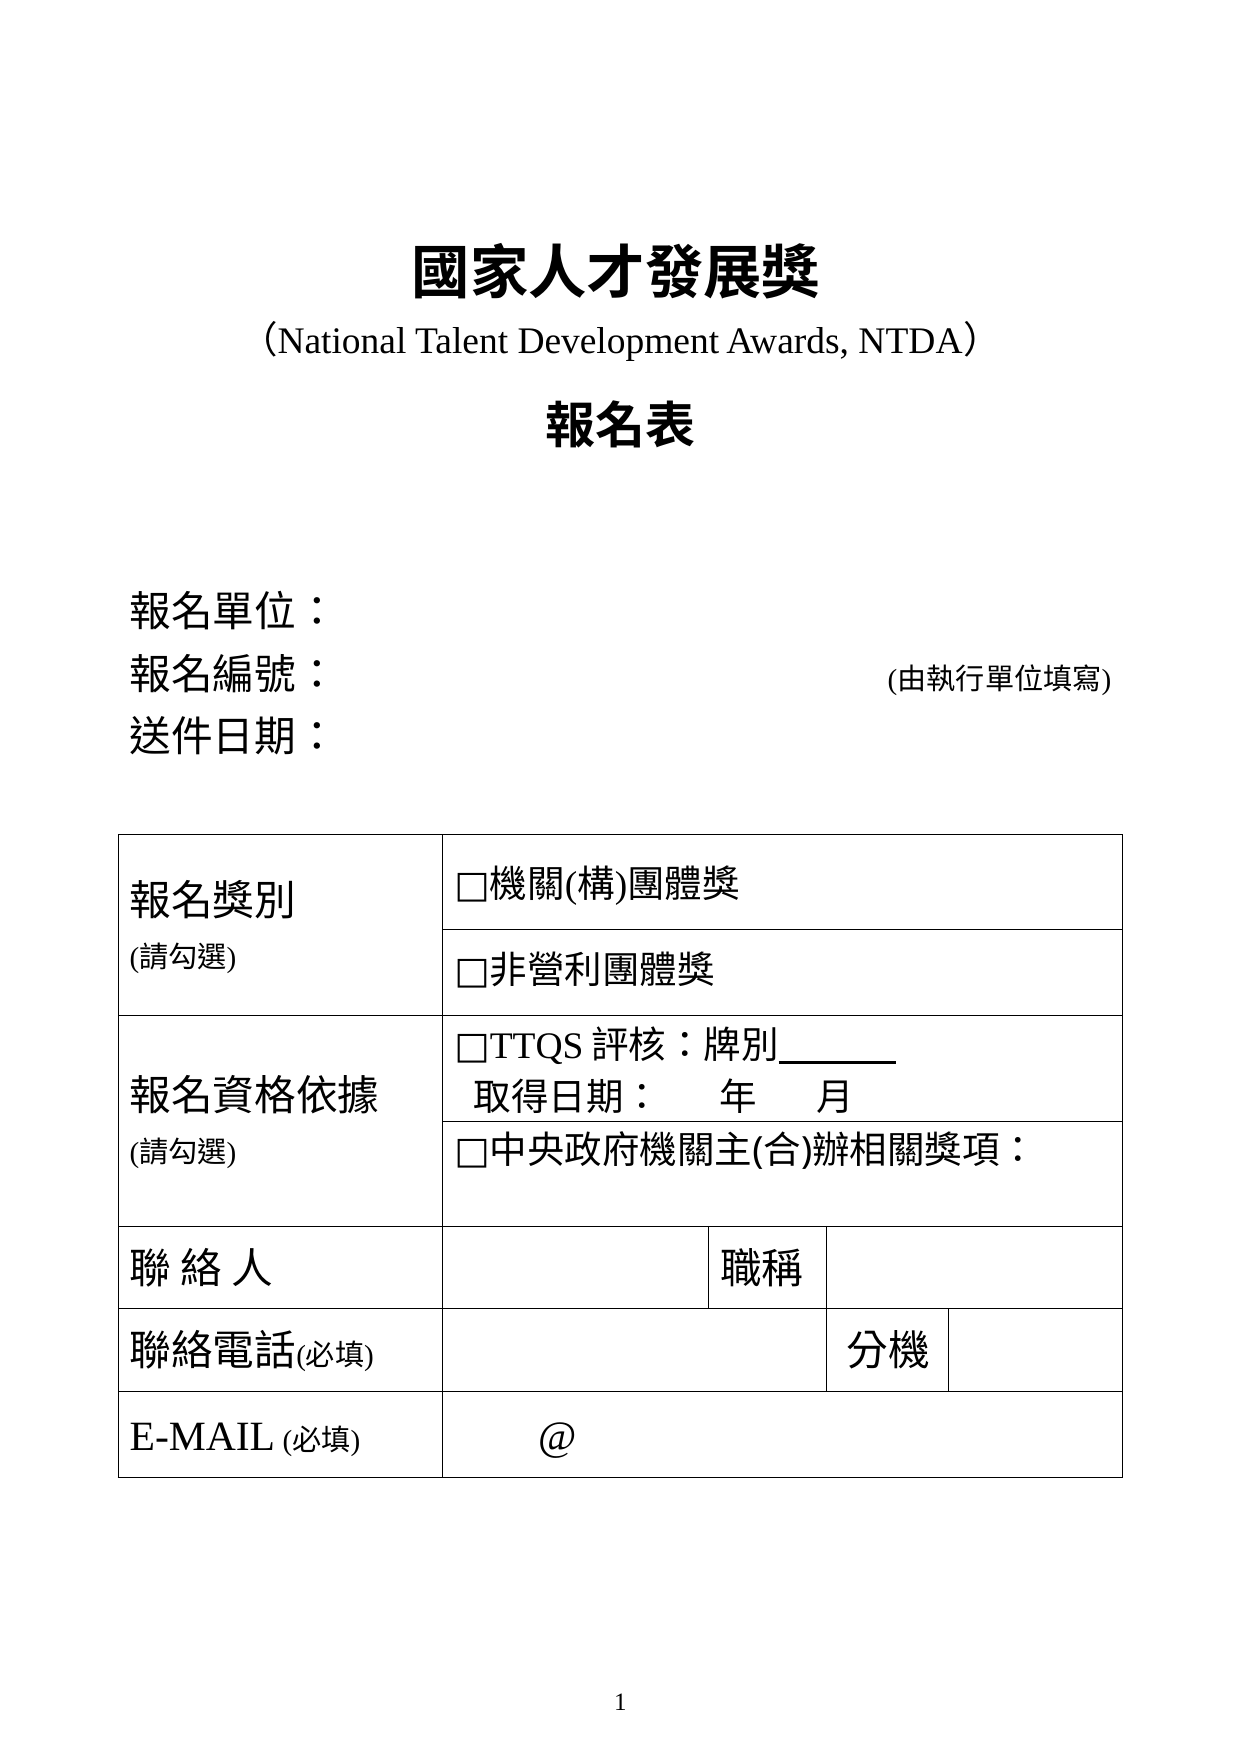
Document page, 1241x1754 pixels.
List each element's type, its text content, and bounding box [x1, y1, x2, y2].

table_cell [827, 1227, 1122, 1308]
table_cell 聯絡電話(必填) [119, 1309, 442, 1391]
table_cell 送件日期： [118, 709, 398, 772]
table_cell [443, 1309, 826, 1391]
table_cell □中央政府機關主(合)辦相關獎項： [443, 1122, 1122, 1226]
table_cell □TTQS評核：牌別 取得日期： 年 月 [443, 1016, 1122, 1121]
table_cell [398, 709, 1122, 772]
table_cell □非營利團體獎 [443, 930, 1122, 1015]
table_cell @ [443, 1392, 1122, 1477]
table_header 報名單位： [118, 584, 398, 647]
table_cell 報名獎別 (請勾選) [119, 835, 442, 1015]
table_cell [949, 1309, 1122, 1391]
table_cell 聯 絡 人 [119, 1227, 442, 1308]
table_cell 報名資格依據 (請勾選) [119, 1016, 442, 1226]
table_header [398, 584, 1122, 647]
table_cell (由執行單位填寫) [398, 647, 1122, 709]
table_cell E-MAIL (必填) [119, 1392, 442, 1477]
text 國家人才發展獎 [192, 225, 1039, 310]
text （National Talent Development Awards, NTDA） [118, 310, 1122, 364]
table_cell [443, 1227, 708, 1308]
table_cell 報名編號： [118, 647, 398, 709]
table_cell □機關(構)團體獎 [443, 835, 1122, 928]
table_cell 職稱 [709, 1227, 826, 1308]
table_cell 分機 [827, 1309, 948, 1391]
text 報名表 [118, 386, 1122, 458]
table_cell [118, 772, 1122, 834]
